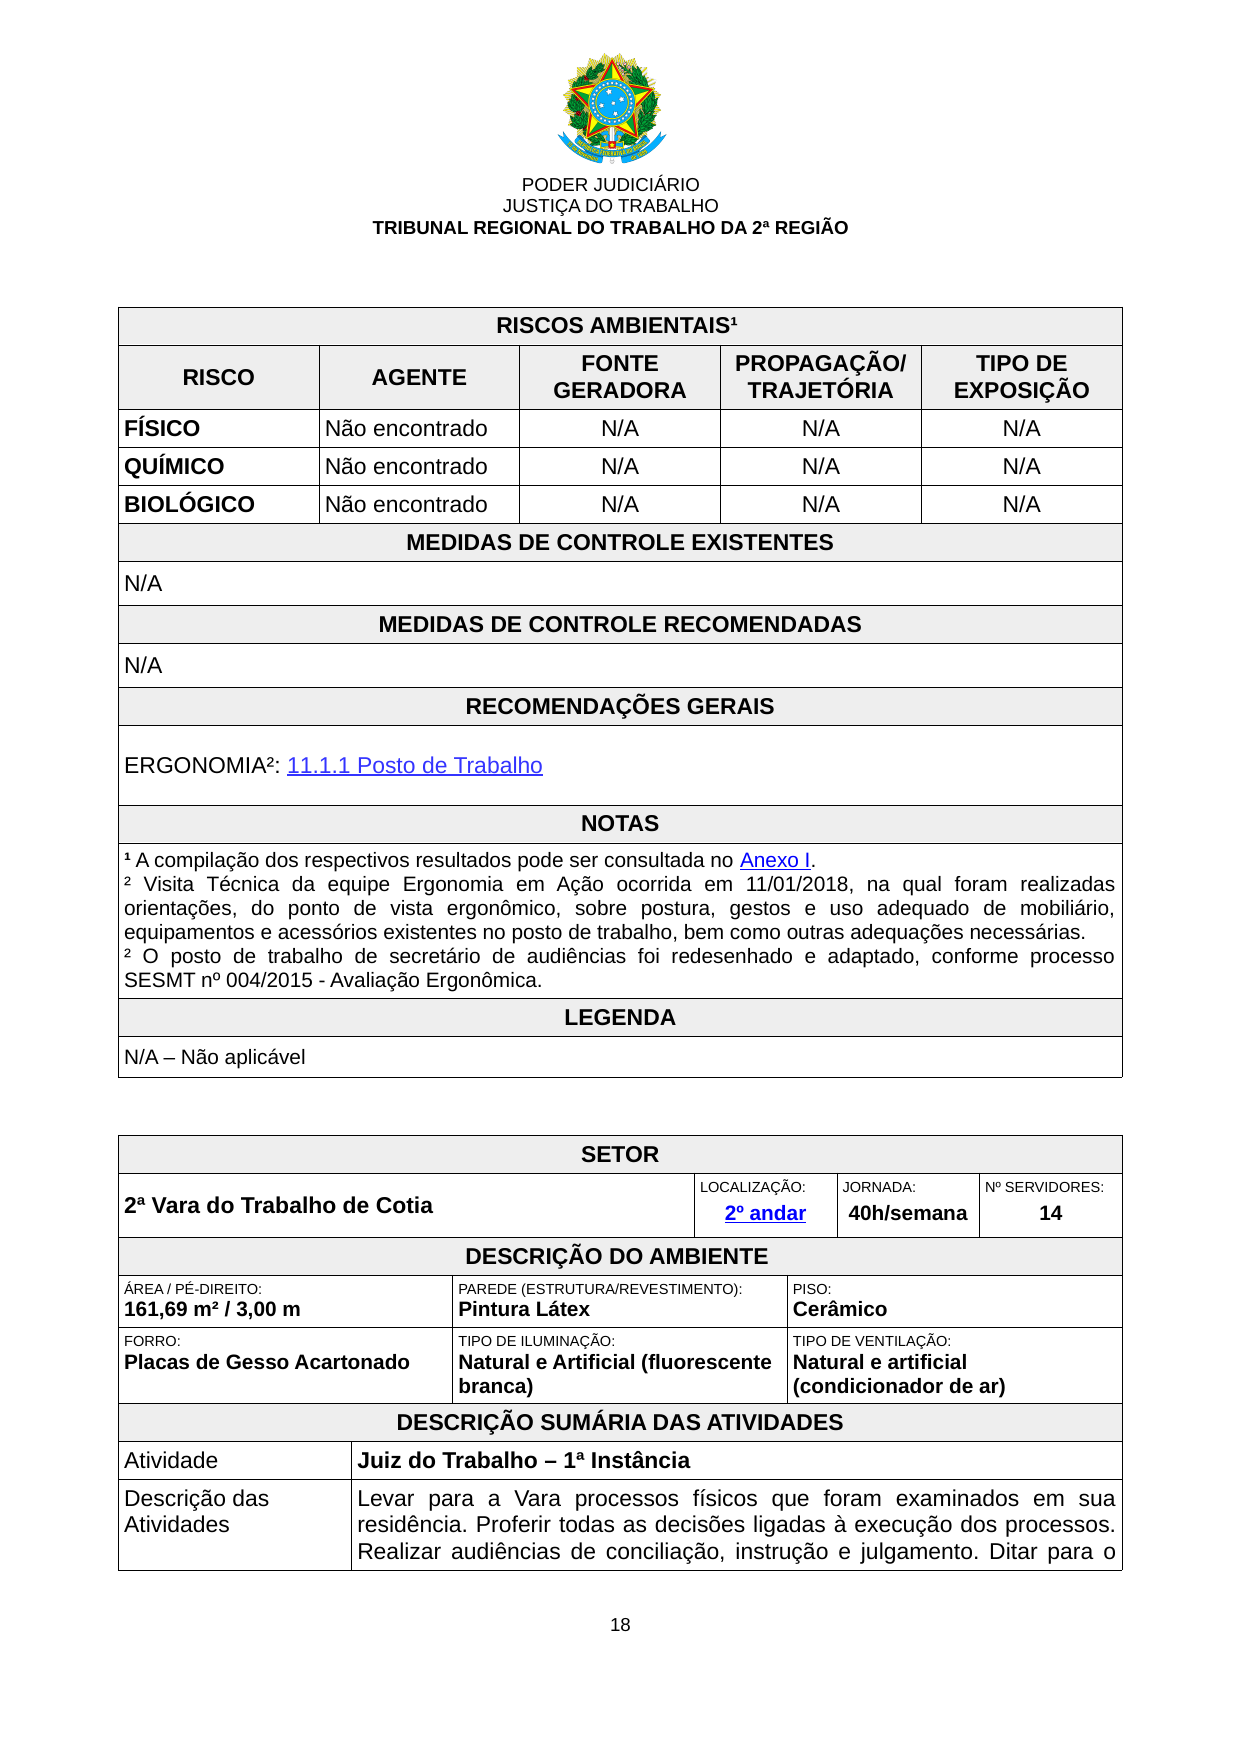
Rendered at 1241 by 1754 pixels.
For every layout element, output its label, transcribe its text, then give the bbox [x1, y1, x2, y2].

table_cell FONTE GERADORA [520, 346, 720, 409]
table_cell Atividade [119, 1442, 351, 1479]
table_cell JORNADA: 40h/semana [838, 1174, 979, 1237]
table_cell FORRO: Placas de Gesso Acartonado [119, 1328, 452, 1403]
table_cell Levar para a Vara processos físicos que foram examinados em sua residência. Proferir todas as decisões ligadas à execução dos processos. Realizar audiências de conciliação, instrução e julgamento. Ditar para o [352, 1480, 1122, 1570]
table_cell ¹ A compilação dos respectivos resultados pode ser consultada no Anexo I. ² Visita Técnica da equipe Ergonomia em Ação ocorrida em 11/01/2018, na qual foram realizadas orientações, do ponto de vista ergonômico, sobre postura, gestos e uso adequado de mobiliário, equipamentos e acessórios existentes no posto de trabalho, bem como outras adequações necessárias. ² O posto de trabalho de secretário de audiências foi redesenhado e adaptado, conforme processo SESMT nº 004/2015 - Avaliação Ergonômica. [119, 844, 1122, 998]
table_cell Juiz do Trabalho – 1ª Instância [352, 1442, 1122, 1479]
table_cell DESCRIÇÃO DO AMBIENTE [119, 1238, 1122, 1275]
table_cell N/A [520, 448, 720, 485]
table_cell Não encontrado [320, 486, 519, 523]
table_cell AGENTE [320, 346, 519, 409]
table_cell N/A [922, 486, 1122, 523]
table_cell TIPO DE ILUMINAÇÃO: Natural e Artificial (fluorescente branca) [453, 1328, 787, 1403]
table_cell FÍSICO [119, 410, 319, 447]
table_cell Descrição das Atividades [119, 1480, 351, 1570]
table_cell RISCO [119, 346, 319, 409]
table_header SETOR [119, 1136, 1122, 1173]
table_cell MEDIDAS DE CONTROLE RECOMENDADAS [119, 606, 1122, 643]
table_cell Não encontrado [320, 410, 519, 447]
table_cell N/A [922, 410, 1122, 447]
table_cell Não encontrado [320, 448, 519, 485]
table_cell N/A [520, 410, 720, 447]
table_cell PROPAGAÇÃO/ TRAJETÓRIA [721, 346, 921, 409]
table_cell QUÍMICO [119, 448, 319, 485]
table_cell PAREDE (ESTRUTURA/REVESTIMENTO): Pintura Látex [453, 1276, 787, 1327]
table_cell ERGONOMIA²: 11.1.1 Posto de Trabalho [119, 726, 1122, 804]
table_cell N/A [119, 562, 1122, 605]
table_cell N/A [119, 644, 1122, 687]
table_cell LEGENDA [119, 999, 1122, 1036]
table_cell Nº SERVIDORES: 14 [980, 1174, 1122, 1237]
table_cell N/A – Não aplicável [119, 1037, 1122, 1077]
table_cell N/A [922, 448, 1122, 485]
table_cell DESCRIÇÃO SUMÁRIA DAS ATIVIDADES [119, 1404, 1122, 1441]
table_cell RECOMENDAÇÕES GERAIS [119, 688, 1122, 725]
table_cell NOTAS [119, 806, 1122, 842]
table_cell ÁREA / PÉ-DIREITO: 161,69 m² / 3,00 m [119, 1276, 452, 1327]
table_cell PISO: Cerâmico [788, 1276, 1122, 1327]
table_cell MEDIDAS DE CONTROLE EXISTENTES [119, 524, 1122, 561]
table_cell 2ª Vara do Trabalho de Cotia [119, 1174, 694, 1237]
table_cell N/A [721, 448, 921, 485]
table_cell RISCOS AMBIENTAIS¹ [119, 308, 1122, 344]
table_cell N/A [520, 486, 720, 523]
table_cell TIPO DE EXPOSIÇÃO [922, 346, 1122, 409]
table_cell N/A [721, 486, 921, 523]
table_cell BIOLÓGICO [119, 486, 319, 523]
table_cell TIPO DE VENTILAÇÃO: Natural e artificial (condicionador de ar) [788, 1328, 1122, 1403]
table_cell N/A [721, 410, 921, 447]
table_cell LOCALIZAÇÃO: 2º andar [695, 1174, 837, 1237]
